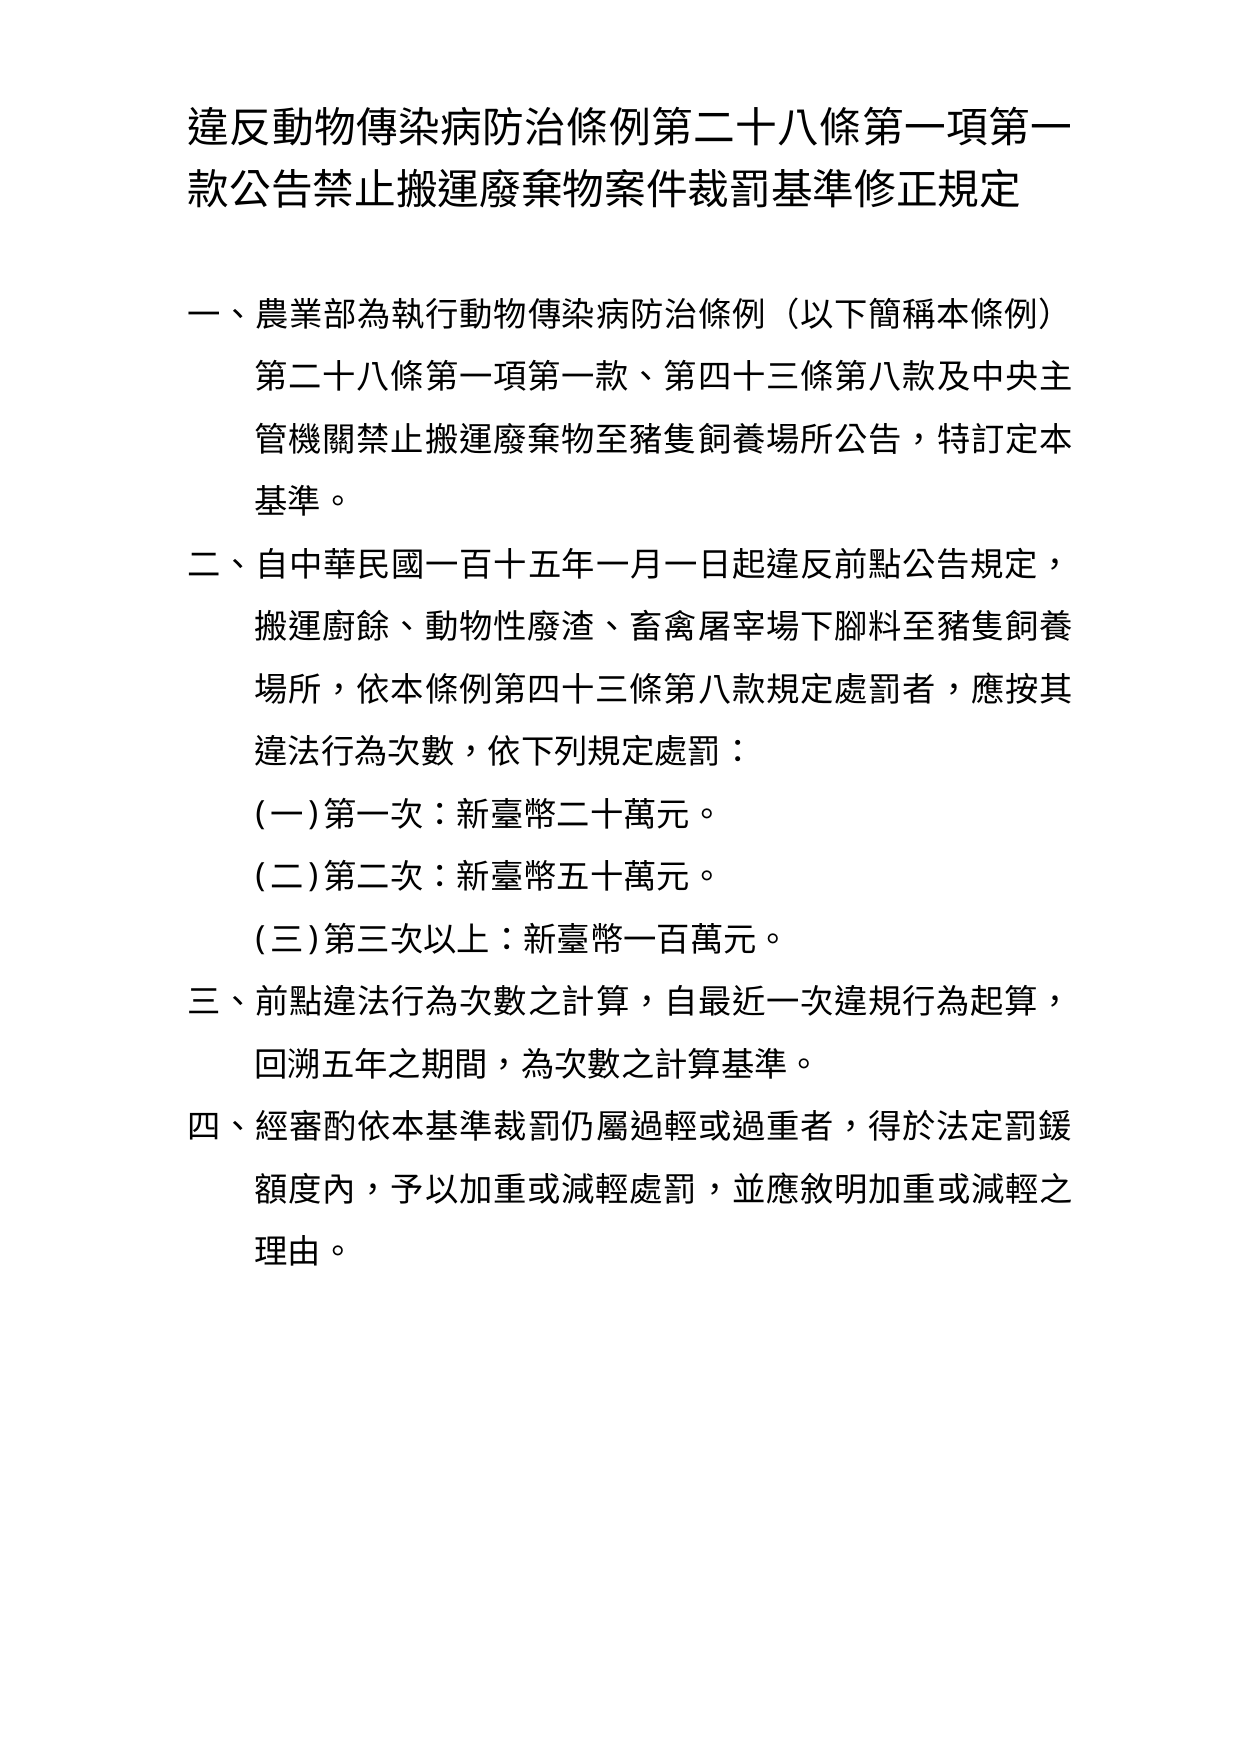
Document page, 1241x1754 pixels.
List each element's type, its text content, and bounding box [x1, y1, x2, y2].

text 二、自中華民國一百十五年一月一日起違反前點公告規定，搬運廚餘、動物性廢渣、畜禽屠宰場下腳料至豬隻飼養場所，依本條例第四十三條第八款規定處罰者，應按其違法行為次數，依下列規定處罰： [187, 520, 1074, 770]
text (一)第一次：新臺幣二十萬元。 [250, 770, 1074, 832]
text 三、前點違法行為次數之計算，自最近一次違規行為起算，回溯五年之期間，為次數之計算基準。 [187, 957, 1074, 1082]
text 四、經審酌依本基準裁罰仍屬過輕或過重者，得於法定罰鍰額度內，予以加重或減輕處罰，並應敘明加重或減輕之理由。 [187, 1082, 1074, 1270]
text (二)第二次：新臺幣五十萬元。 [250, 832, 1074, 895]
text 一、農業部為執行動物傳染病防治條例（以下簡稱本條例）第二十八條第一項第一款、第四十三條第八款及中央主管機關禁止搬運廢棄物至豬隻飼養場所公告，特訂定本基準。 [187, 270, 1074, 520]
text (三)第三次以上：新臺幣一百萬元。 [250, 895, 1074, 957]
text 違反動物傳染病防治條例第二十八條第一項第一款公告禁止搬運廢棄物案件裁罰基準修正規定 [187, 82, 1074, 207]
